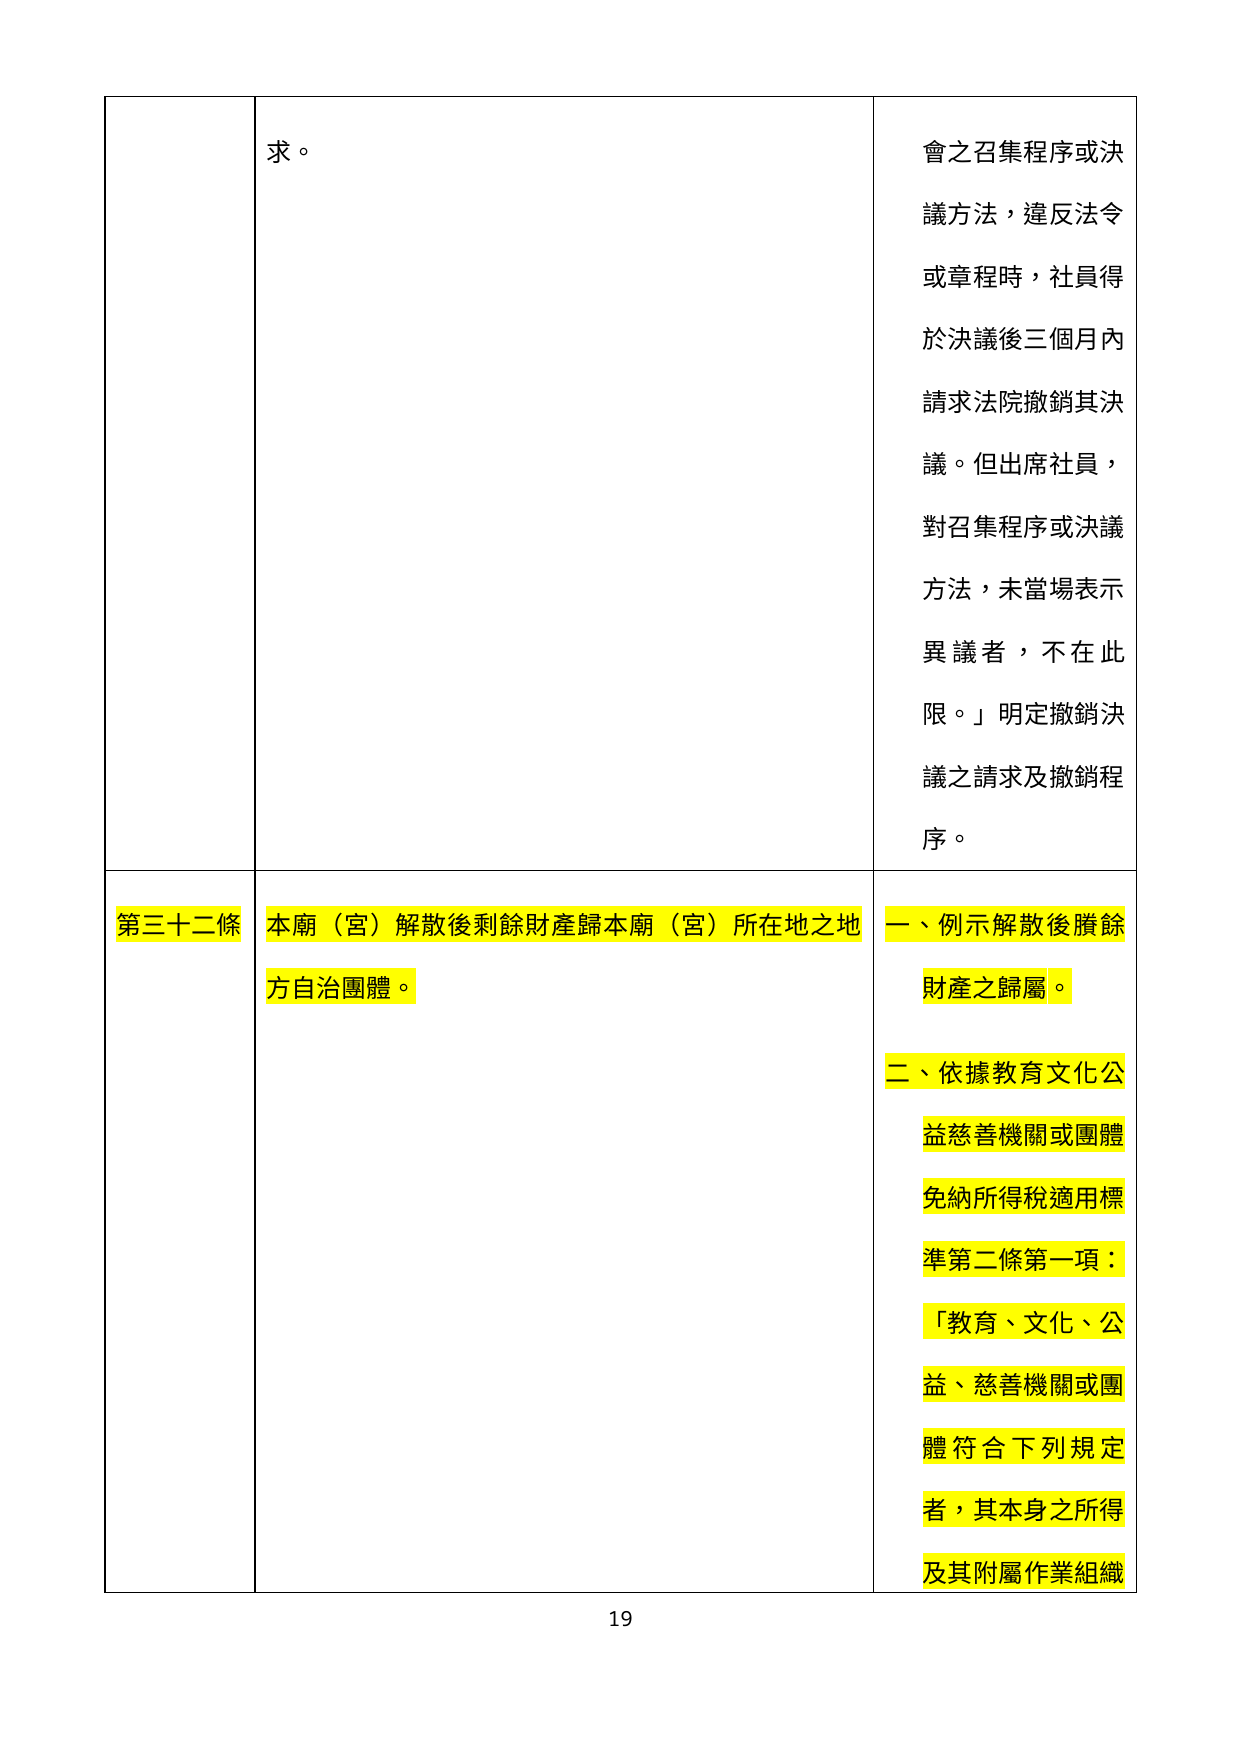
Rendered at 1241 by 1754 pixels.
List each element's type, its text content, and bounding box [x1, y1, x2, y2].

table_cell [106, 97, 254, 870]
table_cell 會之召集程序或決議方法，違反法令或章程時，社員得於決議後三個月內請求法院撤銷其決議。但出席社員，對召集程序或決議方法，未當場表示異議者，不在此限。」明定撤銷決議之請求及撤銷程序。 [874, 97, 1136, 870]
table_cell 一、例示解散後賸餘財產之歸屬。 二、依據教育文化公益慈善機關或團體免納所得稅適用標準第二條第一項：「教育、文化、公益、慈善機關或團體符合下列規定者，其本身之所得及其附屬作業組織 [874, 871, 1136, 1592]
table_cell 第三十二條 [106, 871, 254, 1592]
table_cell 本廟（宮）解散後剩餘財產歸本廟（宮）所在地之地方自治團體。 [256, 871, 873, 1592]
table_cell 求。 [256, 97, 873, 870]
